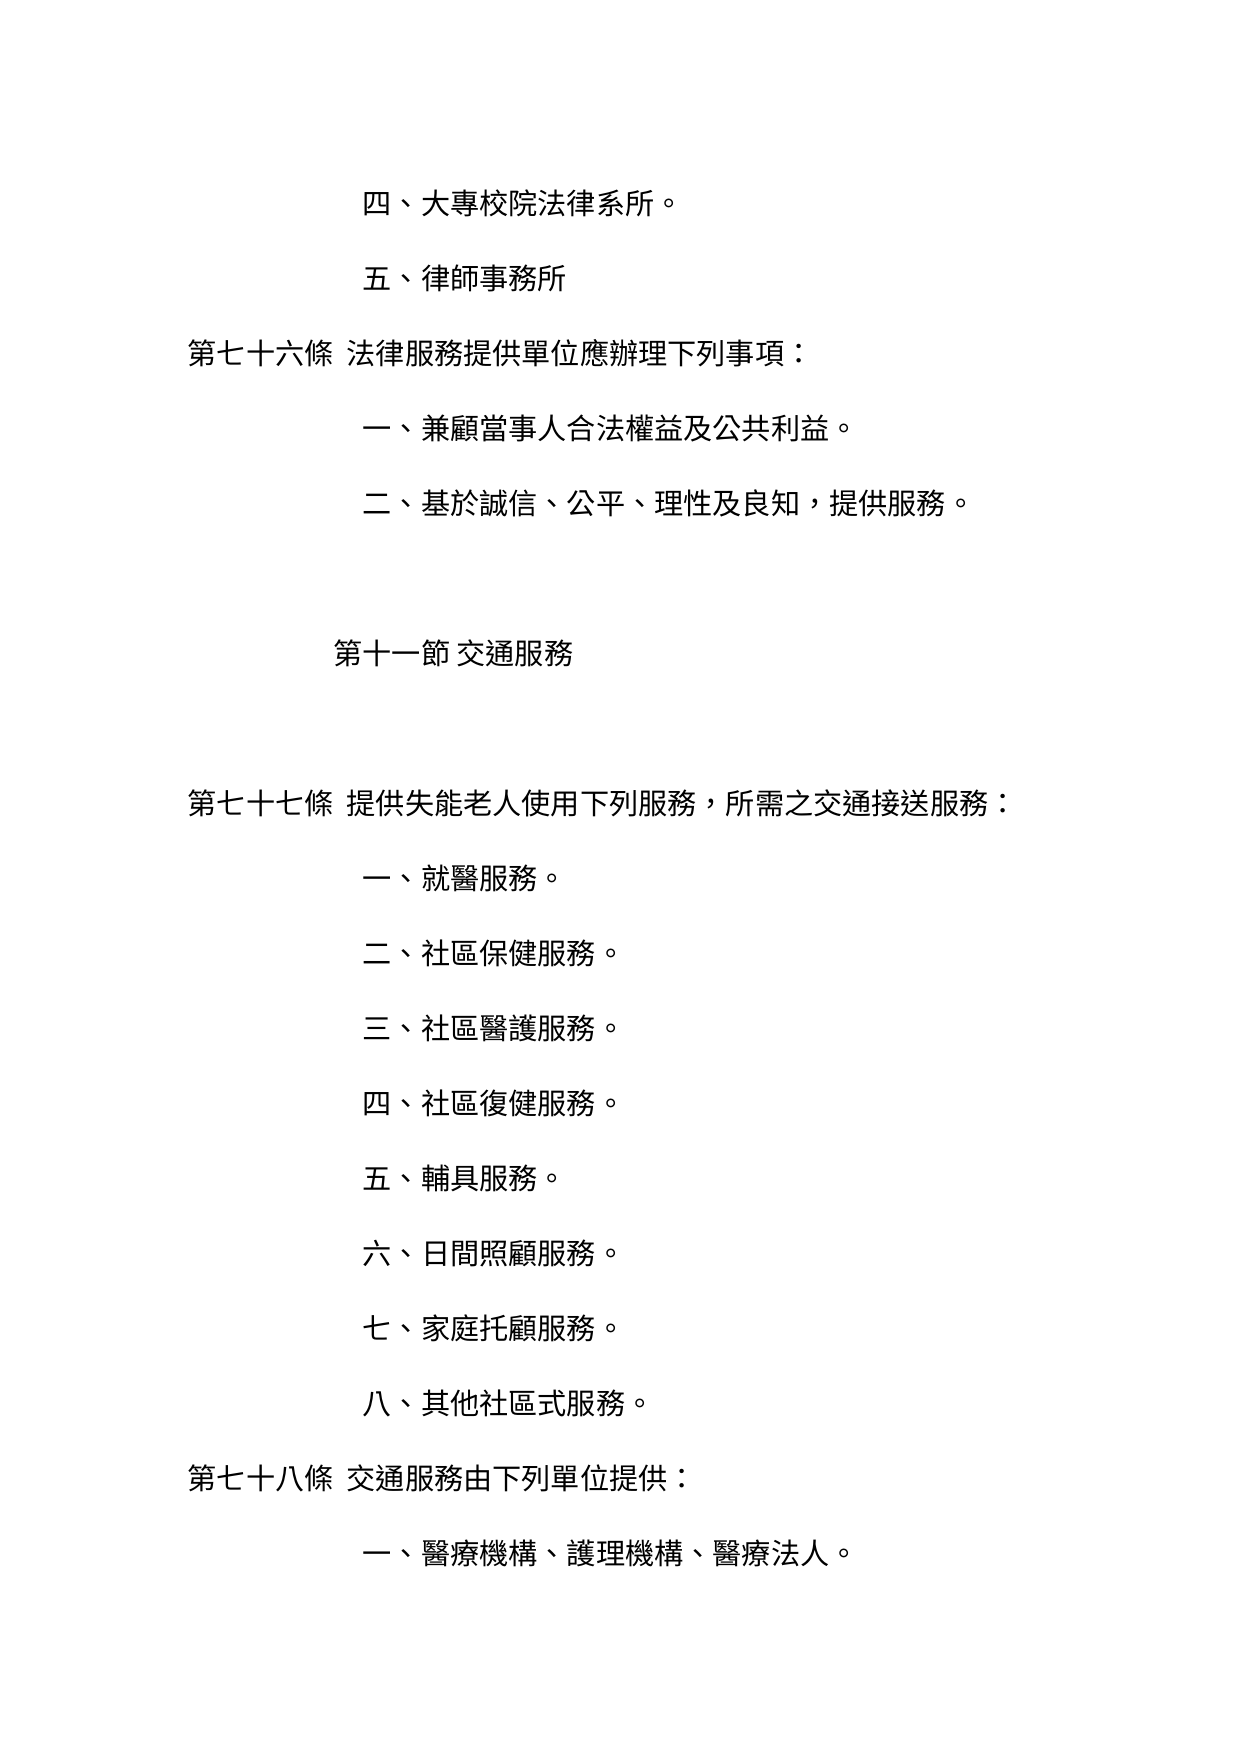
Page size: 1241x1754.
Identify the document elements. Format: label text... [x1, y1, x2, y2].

text 第七十六條 法律服務提供單位應辦理下列事項： [187, 314, 1053, 389]
text 七、家庭托顧服務。 [187, 1289, 1053, 1364]
text 四、大專校院法律系所。 [187, 164, 1053, 239]
text 三、社區醫護服務。 [187, 989, 1053, 1064]
text 六、日間照顧服務。 [187, 1214, 1053, 1289]
text 八、其他社區式服務。 [187, 1364, 1053, 1439]
text 五、律師事務所 [187, 239, 1053, 314]
text 四、社區復健服務。 [187, 1064, 1053, 1139]
text 第十一節 交通服務 [187, 614, 1053, 689]
text 一、醫療機構、護理機構、醫療法人。 [187, 1514, 1053, 1589]
text 一、就醫服務。 [187, 839, 1053, 914]
text 第七十八條 交通服務由下列單位提供： [187, 1439, 1053, 1514]
text 二、基於誠信、公平、理性及良知，提供服務。 [187, 464, 1053, 539]
text 五、輔具服務。 [187, 1139, 1053, 1214]
text 二、社區保健服務。 [187, 914, 1053, 989]
text 一、兼顧當事人合法權益及公共利益。 [187, 389, 1053, 464]
text 第七十七條 提供失能老人使用下列服務，所需之交通接送服務： [187, 764, 1053, 839]
